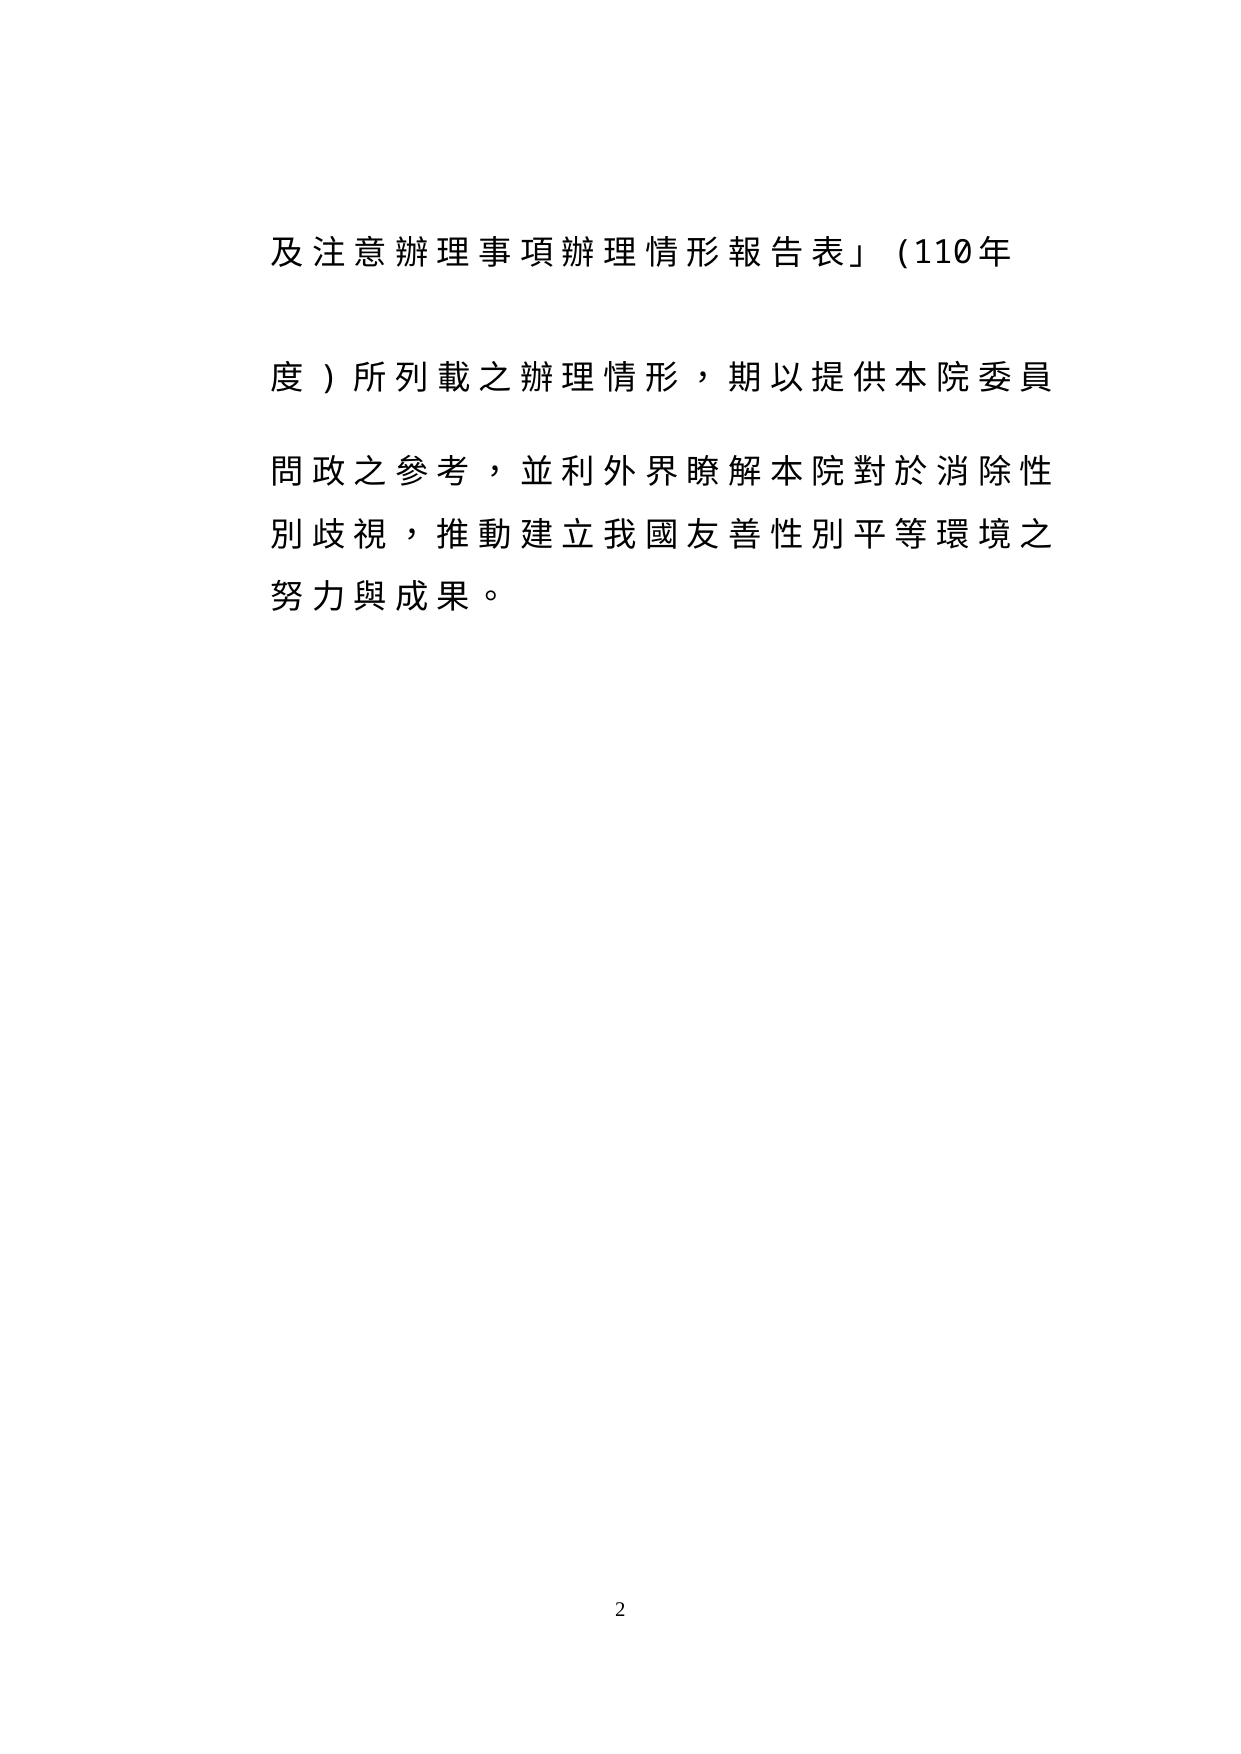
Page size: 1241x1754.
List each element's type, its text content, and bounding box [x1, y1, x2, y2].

text 及注意辦理事項辦理情形報告表」(110年度)所列載之辦理情形，期以提供本院委員問政之參考，並利外界瞭解本院對於消除性別歧視，推動建立我國友善性別平等環境之努力與成果。 [242, 177, 1058, 615]
